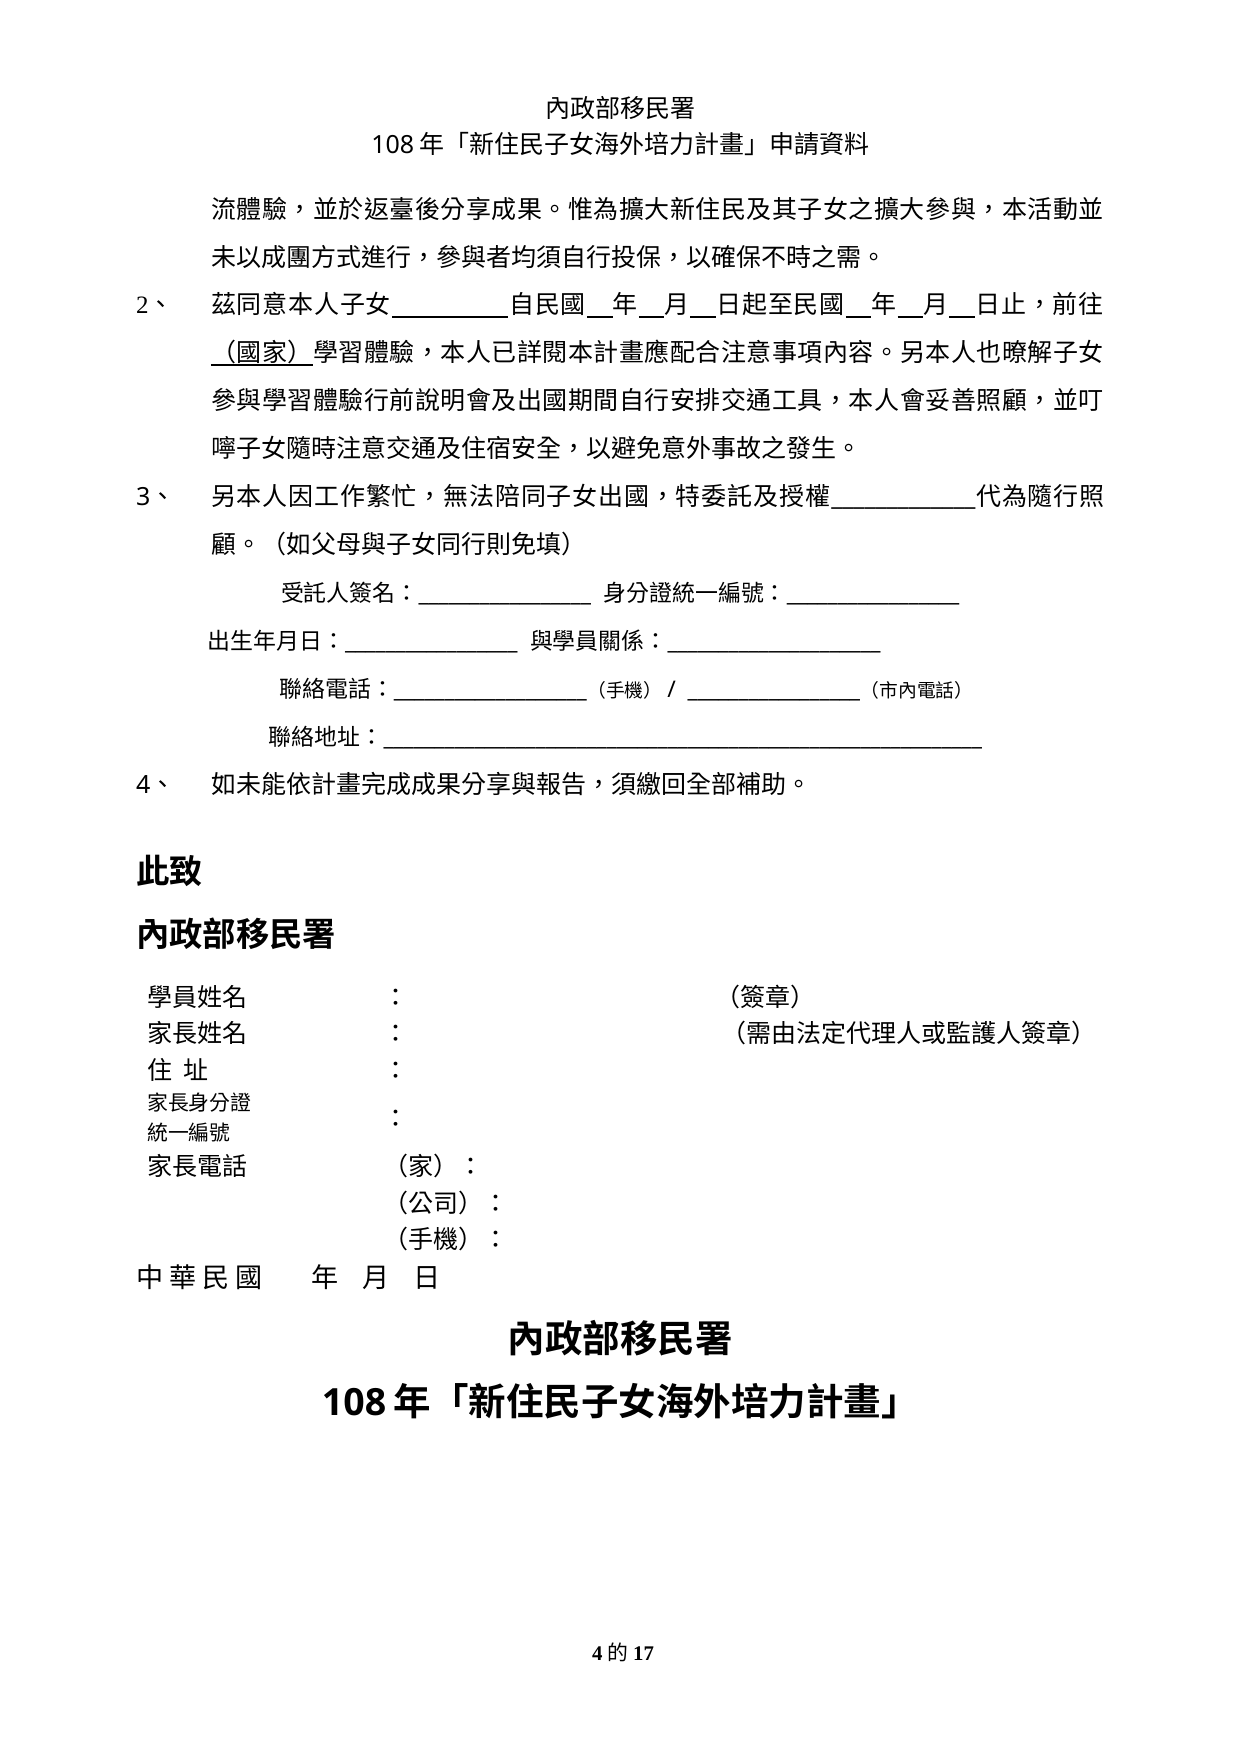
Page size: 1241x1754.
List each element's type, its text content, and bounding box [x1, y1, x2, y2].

table_cell 家長電話 [136, 1147, 372, 1256]
list 茲同意本人子女 自民國 年 月 日起至民國 年 月 日止，前往 （國家）學習體驗，本人已詳閱本計畫應配合注意事項內容。另本人也暸解子女參與學習體驗行前說明會及出國期間自行安排交通工具，本人會妥善照顧，並叮嚀子女隨時注意交通及住宿安全，以避免意外事故之發生。 [136, 276, 1104, 467]
text 內政部移民署 [136, 890, 1104, 953]
table_cell （需由法定代理人或監護人簽章） [710, 1014, 1178, 1050]
table_header 學員姓名 [136, 978, 372, 1014]
text 受託人簽名：_________________ 身分證統一編號：_________________ [136, 563, 1104, 611]
table_cell 住 址 [136, 1050, 372, 1086]
list 流體驗，並於返臺後分享成果。惟為擴大新住民及其子女之擴大參與，本活動並未以成團方式進行，參與者均須自行投保，以確保不時之需。 [136, 180, 1104, 276]
table_header （簽章） [710, 978, 1178, 1014]
table_cell ： [372, 1050, 1178, 1086]
table_cell ： [372, 1086, 1178, 1147]
list 另本人因工作繁忙，無法陪同子女出國，特委託及授權_____________代為隨行照顧。（如父母與子女同行則免填） [136, 467, 1104, 563]
text 聯絡地址：___________________________________________________________ [136, 707, 1104, 755]
table_cell 家長姓名 [136, 1014, 372, 1050]
text 出生年月日：_________________ 與學員關係：_____________________ [136, 611, 1104, 659]
text 內政部移民署 [136, 1295, 1104, 1357]
table_cell （家）： （公司）： （手機）： [372, 1147, 1178, 1256]
text 中 華 民 國 年 月 日 [136, 1256, 1104, 1295]
text 聯絡電話：___________________（手機） / _________________（市內電話） [136, 659, 1104, 707]
table_cell ： [372, 1014, 709, 1050]
text 108年「新住民子女海外培力計畫」 [136, 1357, 1104, 1420]
text 此致 [136, 828, 1104, 890]
table_header ： [372, 978, 709, 1014]
table_cell 家長身分證 統一編號 [136, 1086, 372, 1147]
list 如未能依計畫完成成果分享與報告，須繳回全部補助。 [136, 755, 1104, 803]
